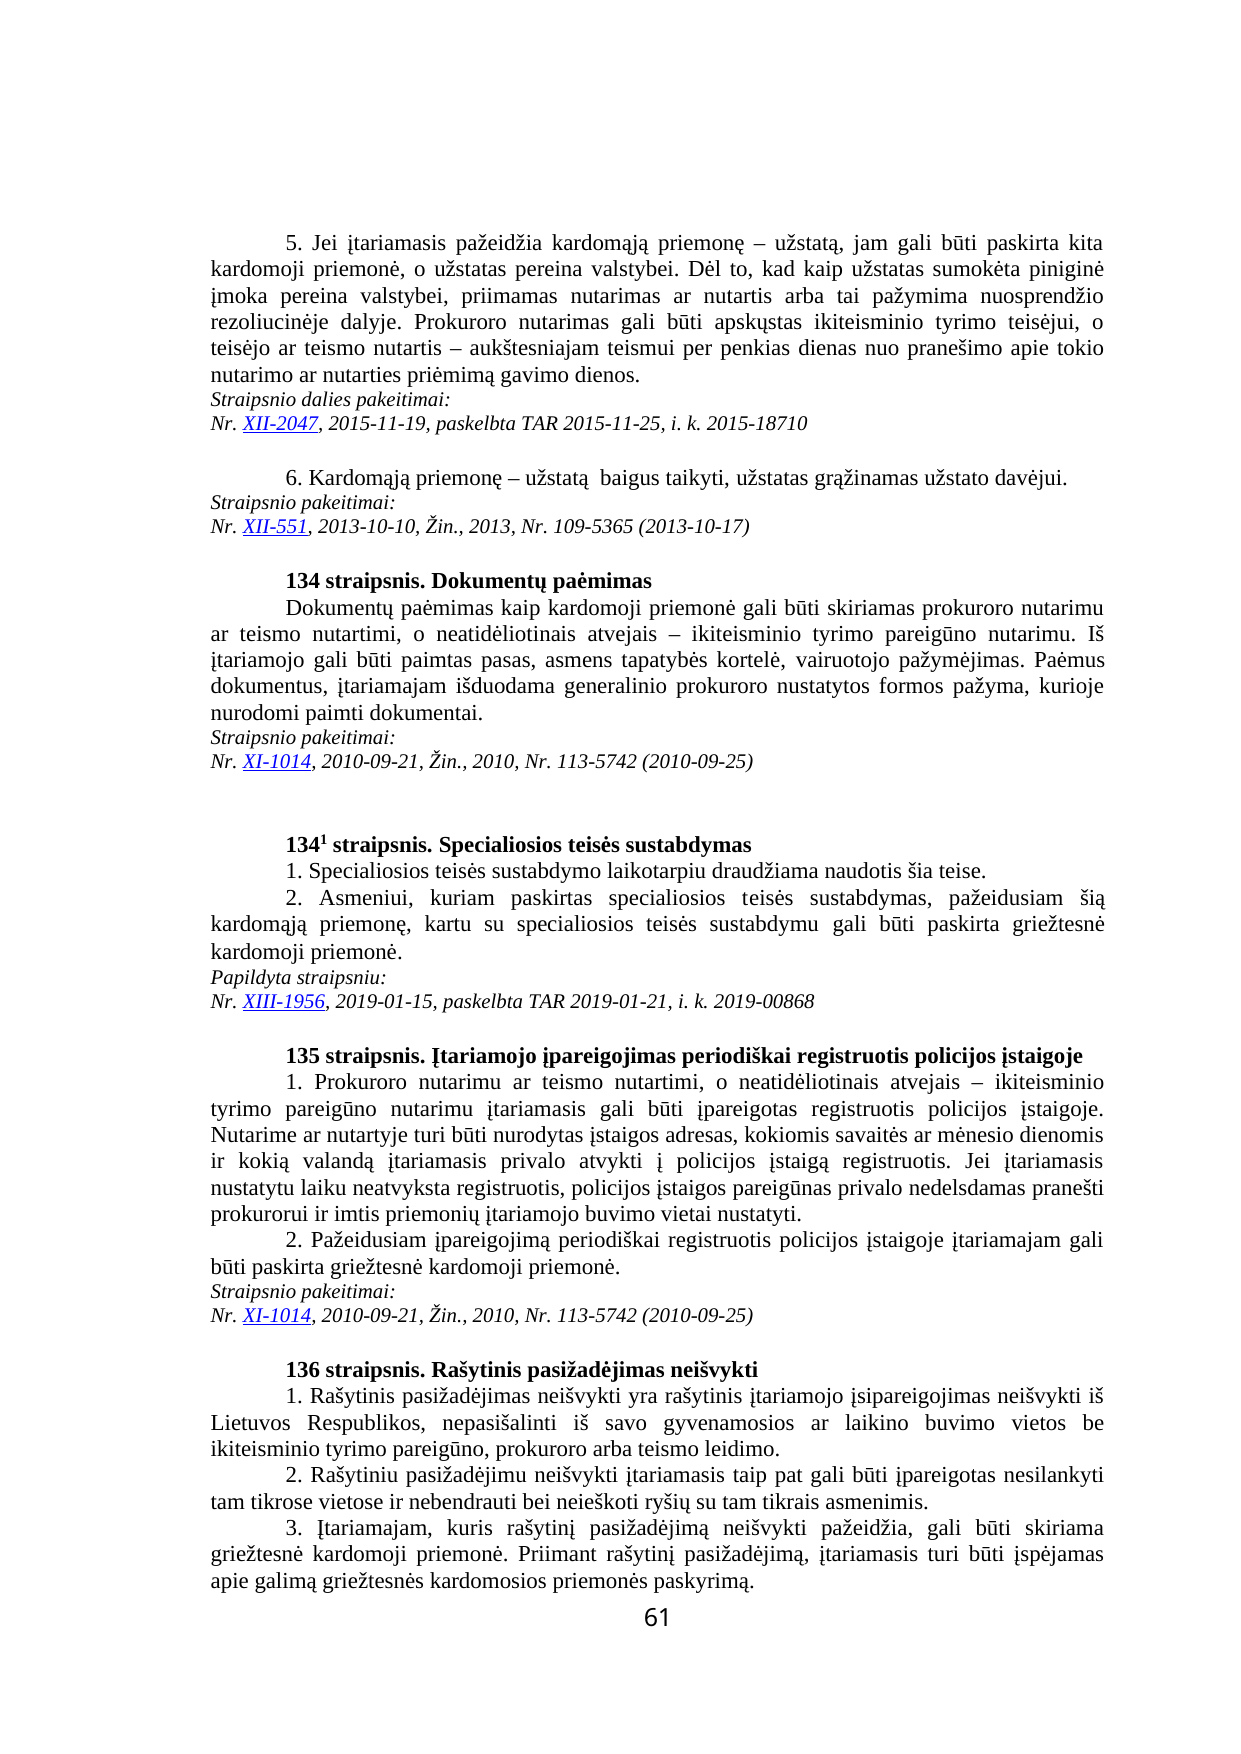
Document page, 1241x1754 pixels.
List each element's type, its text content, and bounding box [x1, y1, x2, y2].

text Straipsnio pakeitimai: [210, 1279, 1105, 1303]
text 1341 straipsnis. Specialiosios teisės sustabdymas [210, 802, 1105, 857]
text 1. Prokuroro nutarimu ar teismo nutartimi, o neatidėliotinais atvejais – ikiteisminio tyrimo pareigūno nutarimu įtariamasis gali būti įpareigotas registruotis policijos įstaigoje. Nutarime ar nutartyje turi būti nurodytas įstaigos adresas, kokiomis savaitės ar mėnesio dienomis ir kokią valandą įtariamasis privalo atvykti į policijos įstaigą registruotis. Jei įtariamasis nustatytu laiku neatvyksta registruotis, policijos įstaigos pareigūnas privalo nedelsdamas pranešti prokurorui ir imtis priemonių įtariamojo buvimo vietai nustatyti. [210, 1068, 1105, 1226]
text 1. Rašytinis pasižadėjimas neišvykti yra rašytinis įtariamojo įsipareigojimas neišvykti iš Lietuvos Respublikos, nepasišalinti iš savo gyvenamosios ar laikino buvimo vietos be ikiteisminio tyrimo pareigūno, prokuroro arba teismo leidimo. [210, 1382, 1105, 1461]
text 5. Jei įtariamasis pažeidžia kardomąją priemonę – užstatą, jam gali būti paskirta kita kardomoji priemonė, o užstatas pereina valstybei. Dėl to, kad kaip užstatas sumokėta piniginė įmoka pereina valstybei, priimamas nutarimas ar nutartis arba tai pažymima nuosprendžio rezoliucinėje dalyje. Prokuroro nutarimas gali būti apskųstas ikiteisminio tyrimo teisėjui, o teisėjo ar teismo nutartis – aukštesniajam teismui per penkias dienas nuo pranešimo apie tokio nutarimo ar nutarties priėmimą gavimo dienos. [210, 229, 1105, 387]
text Papildyta straipsniu: [210, 965, 1105, 989]
text 136 straipsnis. Rašytinis pasižadėjimas neišvykti [210, 1356, 1105, 1382]
text 1. Specialiosios teisės sustabdymo laikotarpiu draudžiama naudotis šia teise. [210, 857, 1105, 883]
text Nr. XIII-1956, 2019-01-15, paskelbta TAR 2019-01-21, i. k. 2019-00868 [210, 989, 1105, 1013]
text 2. Asmeniui, kuriam paskirtas specialiosios teisės sustabdymas, pažeidusiam šią kardomąją priemonę, kartu su specialiosios teisės sustabdymu gali būti paskirta griežtesnė kardomoji priemonė. [210, 883, 1105, 965]
text Dokumentų paėmimas kaip kardomoji priemonė gali būti skiriamas prokuroro nutarimu ar teismo nutartimi, o neatidėliotinais atvejais – ikiteisminio tyrimo pareigūno nutarimu. Iš įtariamojo gali būti paimtas pasas, asmens tapatybės kortelė, vairuotojo pažymėjimas. Paėmus dokumentus, įtariamajam išduodama generalinio prokuroro nustatytos formos pažyma, kurioje nurodomi paimti dokumentai. [210, 593, 1105, 725]
text 2. Pažeidusiam įpareigojimą periodiškai registruotis policijos įstaigoje įtariamajam gali būti paskirta griežtesnė kardomoji priemonė. [210, 1226, 1105, 1279]
text 3. Įtariamajam, kuris rašytinį pasižadėjimą neišvykti pažeidžia, gali būti skiriama griežtesnė kardomoji priemonė. Priimant rašytinį pasižadėjimą, įtariamasis turi būti įspėjamas apie galimą griežtesnės kardomosios priemonės paskyrimą. [210, 1514, 1105, 1593]
text Nr. XII-551, 2013-10-10, Žin., 2013, Nr. 109-5365 (2013-10-17) [210, 514, 1105, 538]
text 135 straipsnis. Įtariamojo įpareigojimas periodiškai registruotis policijos įstaigoje [285, 1042, 1105, 1068]
text Nr. XI-1014, 2010-09-21, Žin., 2010, Nr. 113-5742 (2010-09-25) [210, 749, 1105, 773]
text 2. Rašytiniu pasižadėjimu neišvykti įtariamasis taip pat gali būti įpareigotas nesilankyti tam tikrose vietose ir nebendrauti bei neieškoti ryšių su tam tikrais asmenimis. [210, 1461, 1105, 1514]
text Nr. XII-2047, 2015-11-19, paskelbta TAR 2015-11-25, i. k. 2015-18710 [210, 411, 1105, 435]
text 6. Kardomąją priemonę – užstatą baigus taikyti, užstatas grąžinamas užstato davėjui. [210, 464, 1105, 490]
text Straipsnio dalies pakeitimai: [210, 387, 1105, 411]
text 134 straipsnis. Dokumentų paėmimas [210, 567, 1105, 593]
text Straipsnio pakeitimai: [210, 490, 1105, 514]
text Straipsnio pakeitimai: [210, 725, 1105, 749]
text Nr. XI-1014, 2010-09-21, Žin., 2010, Nr. 113-5742 (2010-09-25) [210, 1303, 1105, 1327]
